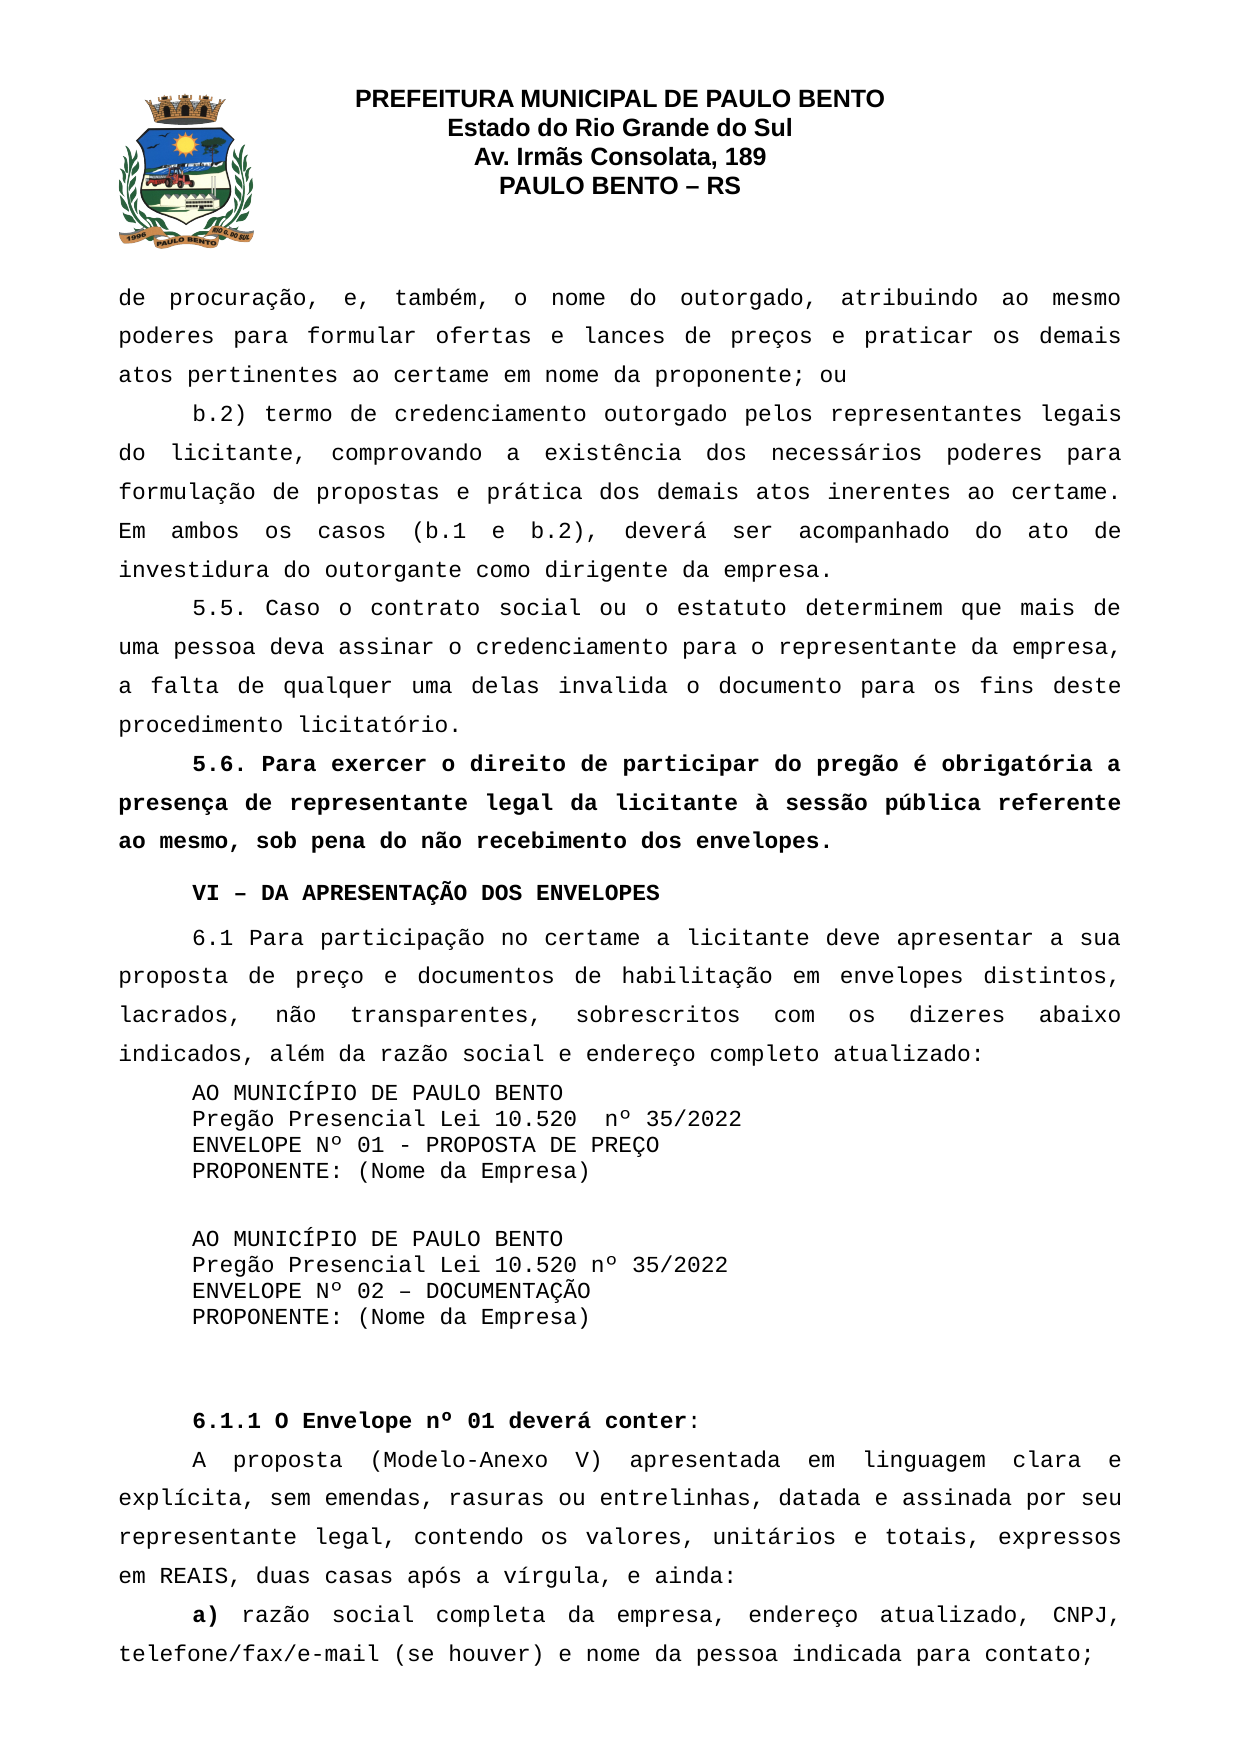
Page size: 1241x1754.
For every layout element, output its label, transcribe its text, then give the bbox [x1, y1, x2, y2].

text ENVELOPE Nº 01 - PROPOSTA DE PREÇO [118, 1133, 1122, 1159]
text Pregão Presencial Lei 10.520 nº 35/2022 [118, 1253, 1122, 1279]
text PROPONENTE: (Nome da Empresa) [118, 1159, 1122, 1185]
text AO MUNICÍPIO DE PAULO BENTO [118, 1081, 1122, 1107]
text a) razão social completa da empresa, endereço atualizado, CNPJ, telefone/fax/e-mail (se houver) e nome da pessoa indicada para contato; [118, 1603, 1122, 1668]
text 6.1 Para participação no certame a licitante deve apresentar a sua proposta de preço e documentos de habilitação em envelopes distintos, lacrados, não transparentes, sobrescritos com os dizeres abaixo indicados, além da razão social e endereço completo atualizado: [118, 926, 1122, 1068]
text ENVELOPE Nº 02 – DOCUMENTAÇÃO [118, 1279, 1122, 1305]
text b.2) termo de credenciamento outorgado pelos representantes legais do licitante, comprovando a existência dos necessários poderes para formulação de propostas e prática dos demais atos inerentes ao certame. Em ambos os casos (b.1 e b.2), deverá ser acompanhado do ato de investidura do outorgante como dirigente da empresa. [118, 402, 1122, 584]
text Pregão Presencial Lei 10.520 nº 35/2022 [118, 1107, 1122, 1133]
picture [118, 93, 254, 249]
text 5.5. Caso o contrato social ou o estatuto determinem que mais de uma pessoa deva assinar o credenciamento para o representante da empresa, a falta de qualquer uma delas invalida o documento para os fins deste procedimento licitatório. [118, 597, 1122, 739]
text PROPONENTE: (Nome da Empresa) [118, 1305, 1122, 1331]
text 5.6. Para exercer o direito de participar do pregão é obrigatória a presença de representante legal da licitante à sessão pública referente ao mesmo, sob pena do não recebimento dos envelopes. [118, 752, 1122, 856]
text VI – DA APRESENTAÇÃO DOS ENVELOPES [118, 881, 1122, 907]
text A proposta (Modelo-Anexo V) apresentada em linguagem clara e explícita, sem emendas, rasuras ou entrelinhas, datada e assinada por seu representante legal, contendo os valores, unitários e totais, expressos em REAIS, duas casas após a vírgula, e ainda: [118, 1448, 1122, 1590]
text 6.1.1 O Envelope nº 01 deverá conter: [118, 1409, 1122, 1435]
text AO MUNICÍPIO DE PAULO BENTO [118, 1228, 1122, 1253]
text de procuração, e, também, o nome do outorgado, atribuindo ao mesmo poderes para formular ofertas e lances de preços e praticar os demais atos pertinentes ao certame em nome da proponente; ou [118, 286, 1122, 389]
